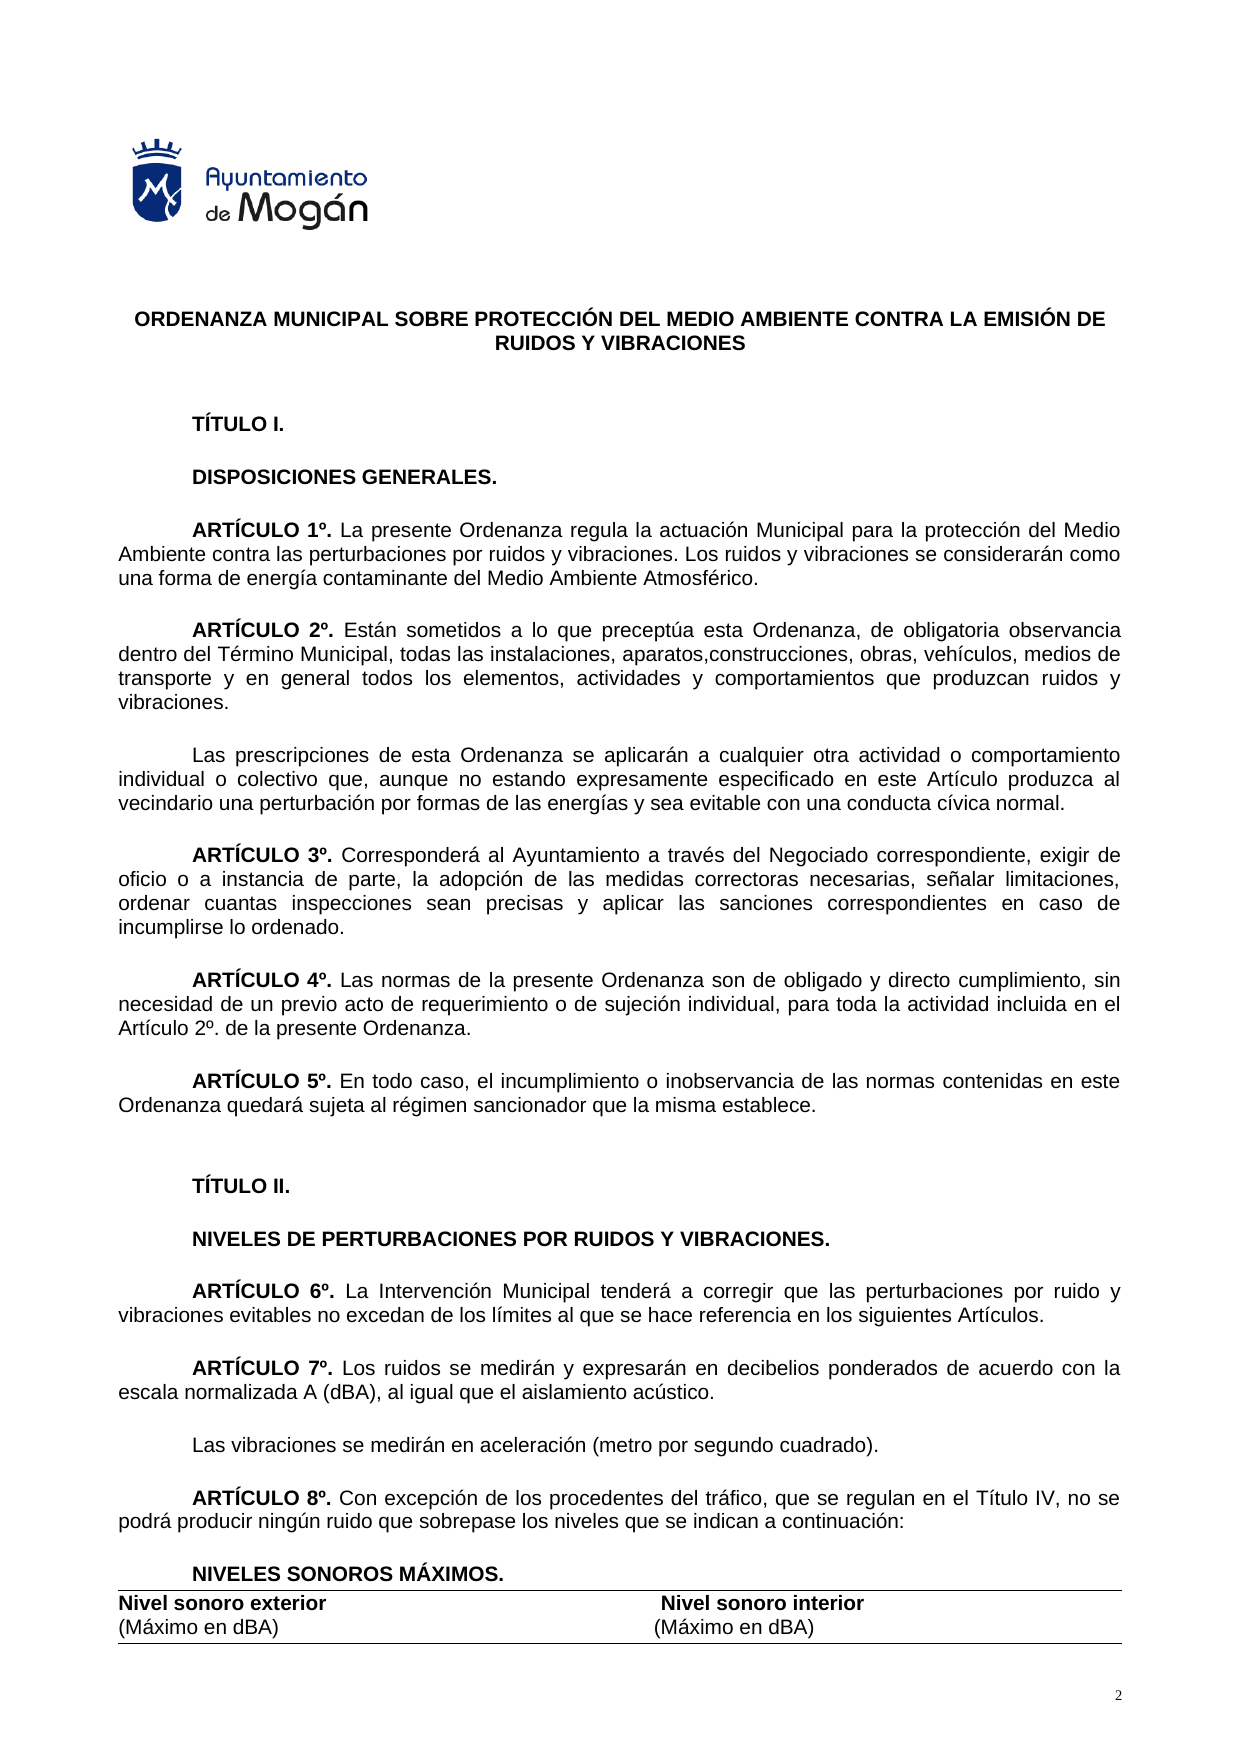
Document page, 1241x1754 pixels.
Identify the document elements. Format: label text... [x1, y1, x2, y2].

text TÍTULO I. [118, 412, 1122, 436]
text ARTÍCULO 5º. En todo caso, el incumplimiento o inobservancia de las normas contenidas en este Ordenanza quedará sujeta al régimen sancionador que la misma establece. [118, 1068, 1122, 1116]
text Las vibraciones se medirán en aceleración (metro por segundo cuadrado). [118, 1433, 1122, 1457]
text NIVELES DE PERTURBACIONES POR RUIDOS Y VIBRACIONES. [118, 1227, 1122, 1251]
text ARTÍCULO 6º. La Intervención Municipal tenderá a corregir que las perturbaciones por ruido y vibraciones evitables no excedan de los límites al que se hace referencia en los siguientes Artículos. [118, 1279, 1122, 1327]
text NIVELES SONOROS MÁXIMOS. [118, 1562, 1122, 1590]
text ARTÍCULO 4º. Las normas de la presente Ordenanza son de obligado y directo cumplimiento, sin necesidad de un previo acto de requerimiento o de sujeción individual, para toda la actividad incluida en el Artículo 2º. de la presente Ordenanza. [118, 968, 1122, 1040]
text ARTÍCULO 2º. Están sometidos a lo que preceptúa esta Ordenanza, de obligatoria observancia dentro del Término Municipal, todas las instalaciones, aparatos,construcciones, obras, vehículos, medios de transporte y en general todos los elementos, actividades y comportamientos que produzcan ruidos y vibraciones. [118, 618, 1122, 714]
text Las prescripciones de esta Ordenanza se aplicarán a cualquier otra actividad o comportamiento individual o colectivo que, aunque no estando expresamente especificado en este Artículo produzca al vecindario una perturbación por formas de las energías y sea evitable con una conducta cívica normal. [118, 743, 1122, 814]
picture [117, 117, 385, 248]
text TÍTULO II. [118, 1174, 1122, 1198]
text ARTÍCULO 7º. Los ruidos se medirán y expresarán en decibelios ponderados de acuerdo con la escala normalizada A (dBA), al igual que el aislamiento acústico. [118, 1356, 1122, 1404]
text ARTÍCULO 3º. Corresponderá al Ayuntamiento a través del Negociado correspondiente, exigir de oficio o a instancia de parte, la adopción de las medidas correctoras necesarias, señalar limitaciones, ordenar cuantas inspecciones sean precisas y aplicar las sanciones correspondientes en caso de incumplirse lo ordenado. [118, 843, 1122, 939]
text (Máximo en dBA) (Máximo en dBA) [118, 1614, 1122, 1643]
text Nivel sonoro exterior Nivel sonoro interior [118, 1591, 1122, 1614]
text ARTÍCULO 1º. La presente Ordenanza regula la actuación Municipal para la protección del Medio Ambiente contra las perturbaciones por ruidos y vibraciones. Los ruidos y vibraciones se considerarán como una forma de energía contaminante del Medio Ambiente Atmosférico. [118, 517, 1122, 589]
text ARTÍCULO 8º. Con excepción de los procedentes del tráfico, que se regulan en el Título IV, no se podrá producir ningún ruido que sobrepase los niveles que se indican a continuación: [118, 1485, 1122, 1533]
text DISPOSICIONES GENERALES. [118, 465, 1122, 489]
text ORDENANZA MUNICIPAL SOBRE PROTECCIÓN DEL MEDIO AMBIENTE CONTRA LA EMISIÓN DE RUIDOS Y VIBRACIONES [118, 307, 1122, 354]
